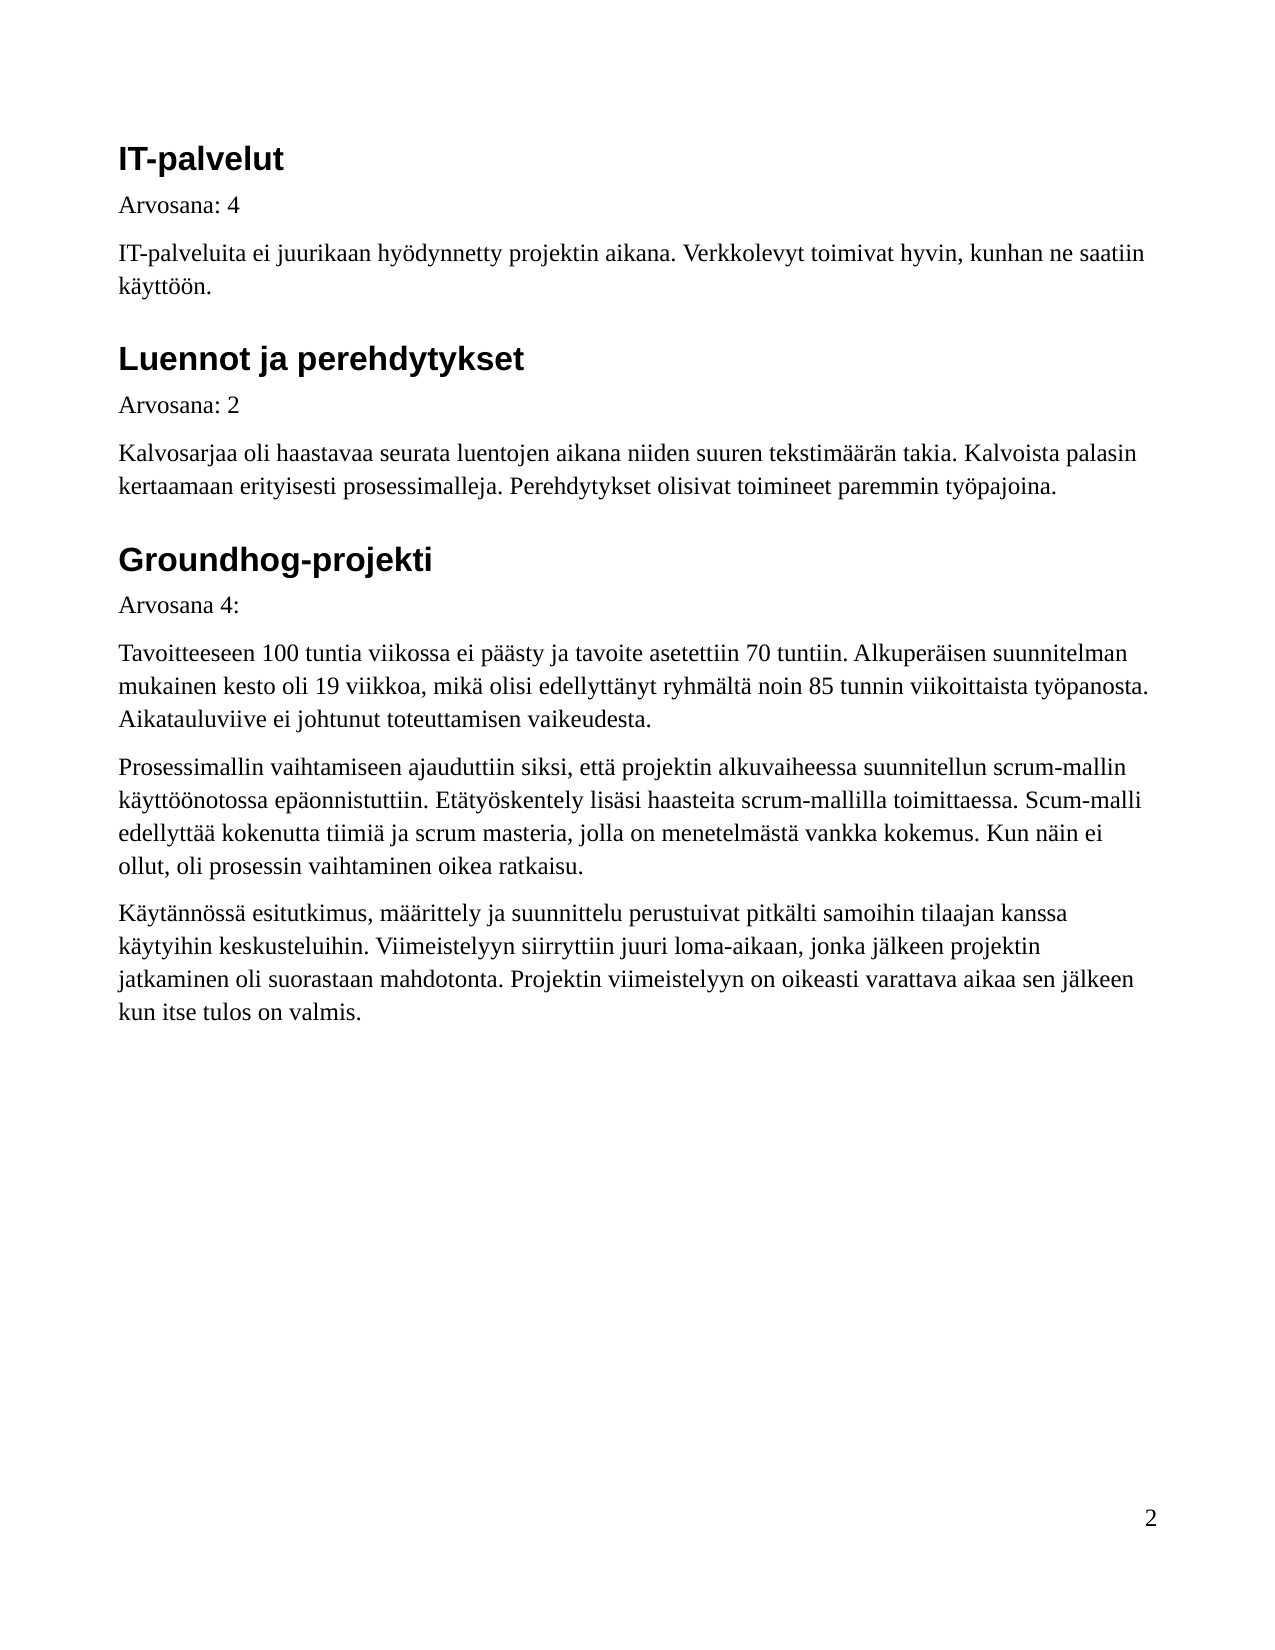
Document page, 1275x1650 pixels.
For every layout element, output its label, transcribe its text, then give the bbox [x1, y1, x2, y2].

subtitle IT-palvelut [118, 139, 1157, 178]
subtitle Luennot ja perehdytykset [118, 339, 1157, 378]
text Prosessimallin vaihtamiseen ajauduttiin siksi, että projektin alkuvaiheessa suunnitellun scrum-mallin käyttöönotossa epäonnistuttiin. Etätyöskentely lisäsi haasteita scrum-mallilla toimittaessa. Scum-malli edellyttää kokenutta tiimiä ja scrum masteria, jolla on menetelmästä vankka kokemus. Kun näin ei ollut, oli prosessin vaihtaminen oikea ratkaisu. [118, 752, 1157, 879]
text Tavoitteeseen 100 tuntia viikossa ei päästy ja tavoite asetettiin 70 tuntiin. Alkuperäisen suunnitelman mukainen kesto oli 19 viikkoa, mikä olisi edellyttänyt ryhmältä noin 85 tunnin viikoittaista työpanosta. Aikatauluviive ei johtunut toteuttamisen vaikeudesta. [118, 638, 1157, 733]
text Kalvosarjaa oli haastavaa seurata luentojen aikana niiden suuren tekstimäärän takia. Kalvoista palasin kertaamaan erityisesti prosessimalleja. Perehdytykset olisivat toimineet paremmin työpajoina. [118, 438, 1157, 500]
text Käytännössä esitutkimus, määrittely ja suunnittelu perustuivat pitkälti samoihin tilaajan kanssa käytyihin keskusteluihin. Viimeistelyyn siirryttiin juuri loma-aikaan, jonka jälkeen projektin jatkaminen oli suorastaan mahdotonta. Projektin viimeistelyyn on oikeasti varattava aikaa sen jälkeen kun itse tulos on valmis. [118, 898, 1157, 1026]
text Arvosana: 2 [118, 390, 1157, 419]
subtitle Groundhog-projekti [118, 539, 1157, 578]
text Arvosana 4: [118, 591, 1157, 619]
text Arvosana: 4 [118, 190, 1157, 219]
text IT-palveluita ei juurikaan hyödynnetty projektin aikana. Verkkolevyt toimivat hyvin, kunhan ne saatiin käyttöön. [118, 238, 1157, 299]
